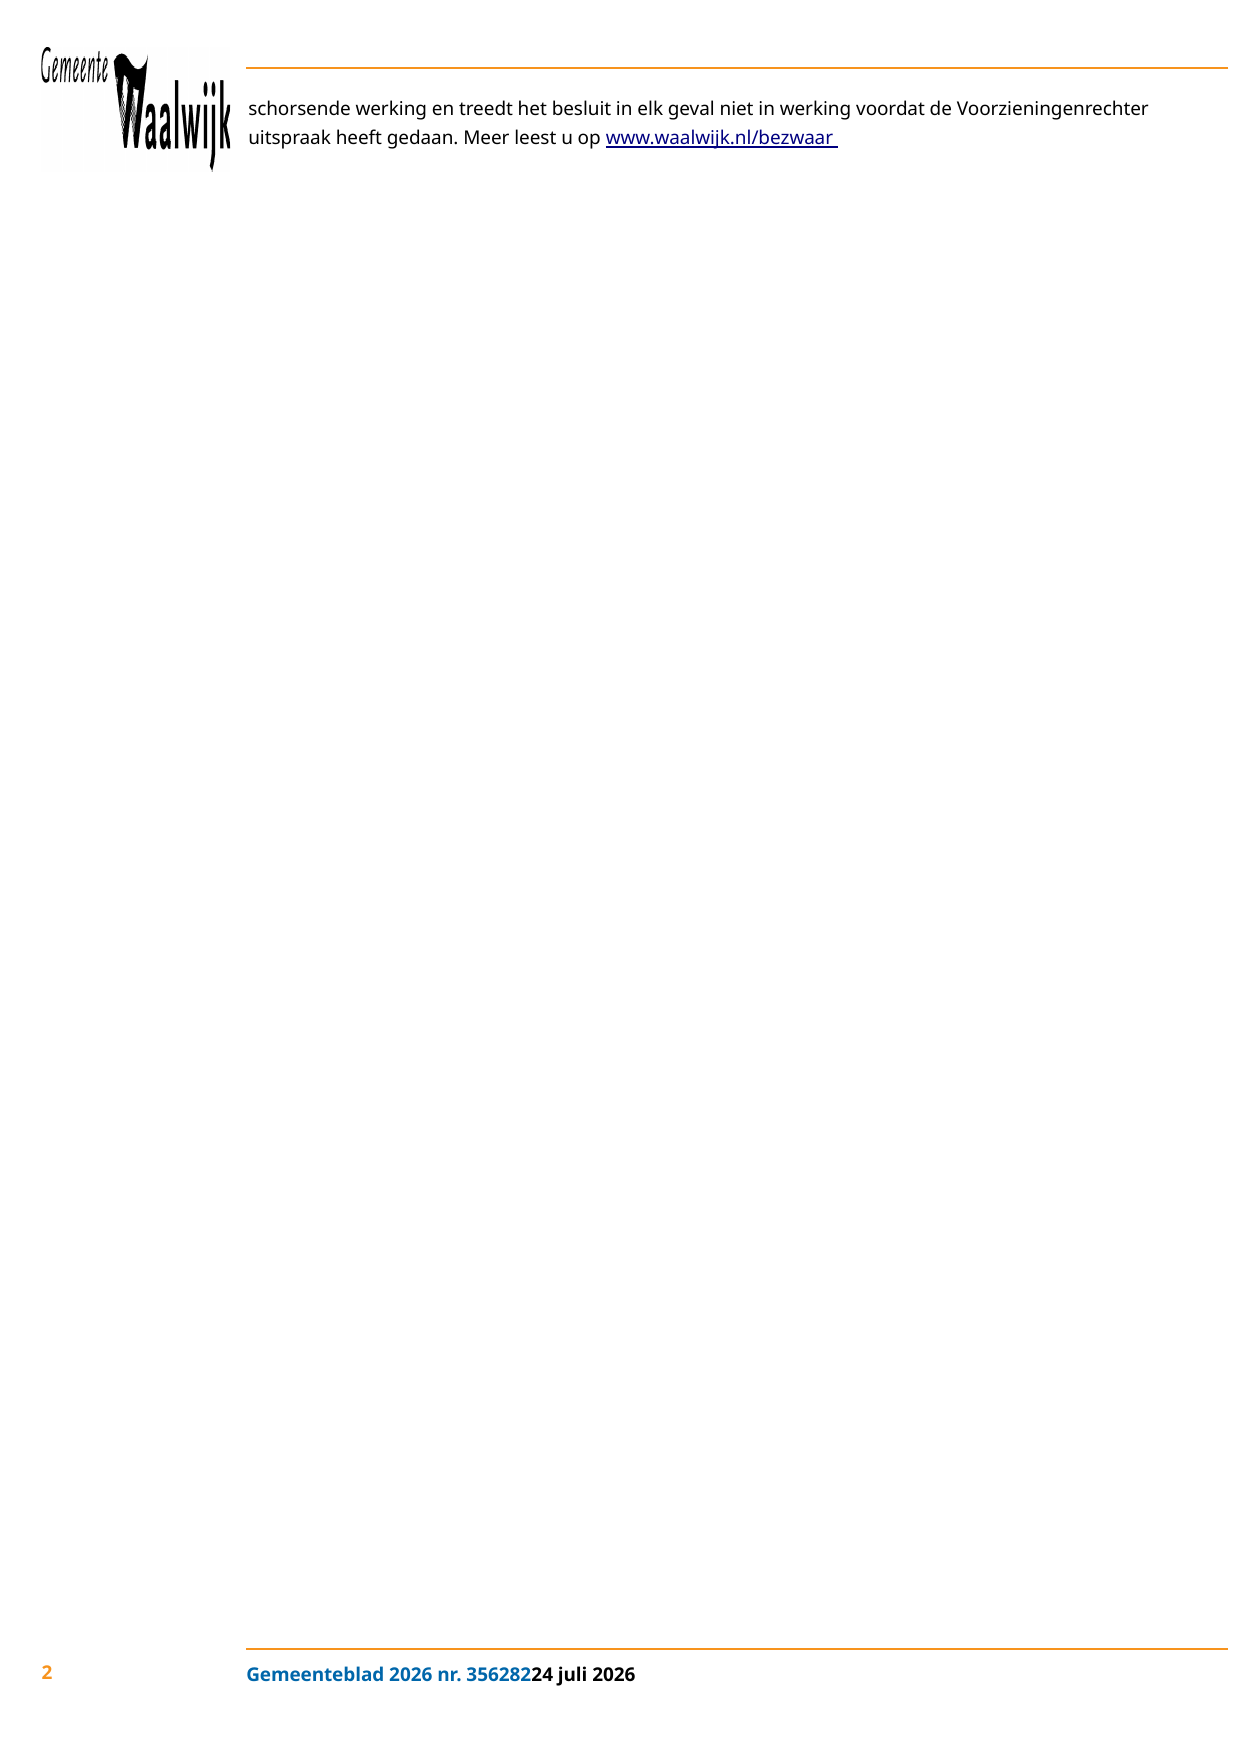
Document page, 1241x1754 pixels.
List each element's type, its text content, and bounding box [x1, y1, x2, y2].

picture [41, 47, 231, 172]
text schorsende werking en treedt het besluit in elk geval niet in werking voordat de Voorzieningenrechter uitspraak heeft gedaan. Meer leest u op www.waalwijk.nl/bezwaar [248, 95, 1152, 150]
